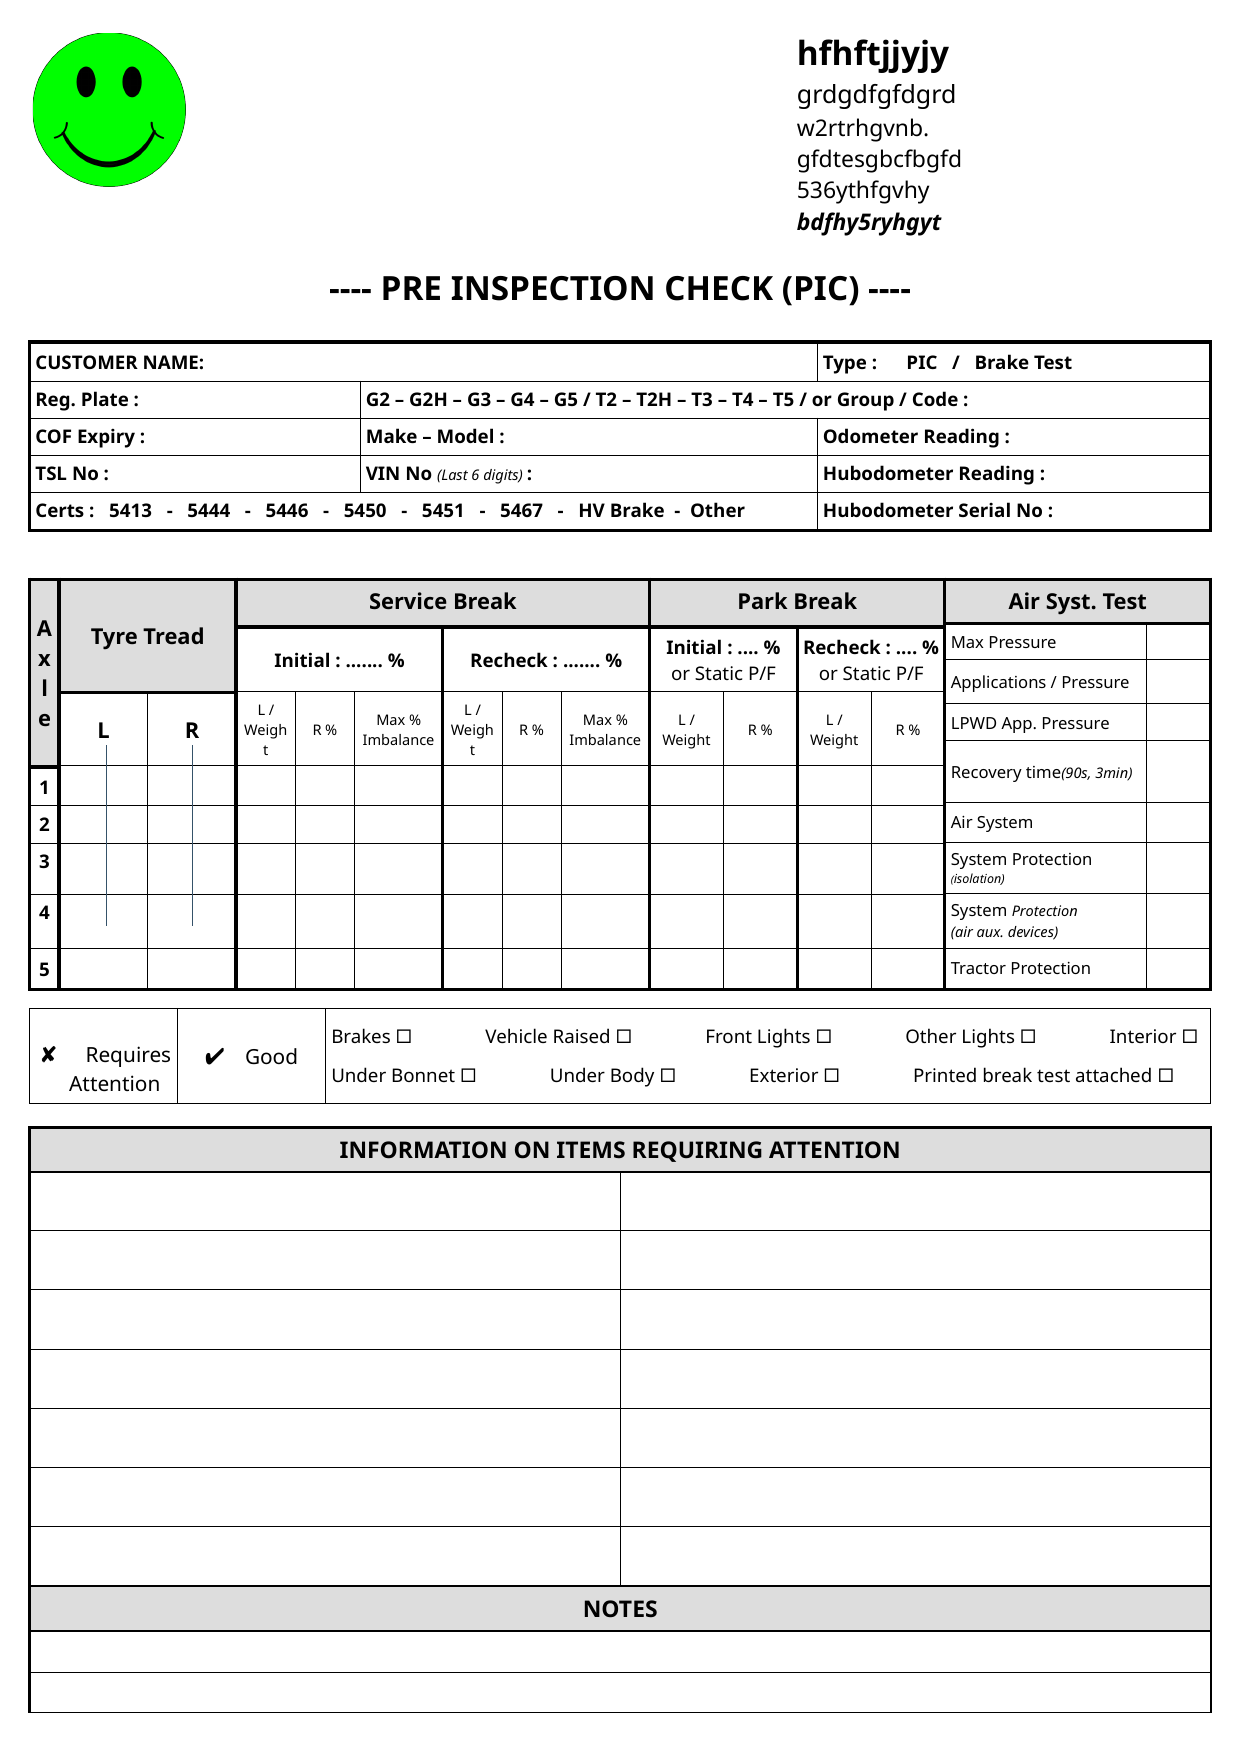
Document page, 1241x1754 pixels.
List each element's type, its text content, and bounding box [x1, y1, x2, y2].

table_cell [238, 806, 295, 842]
table_cell L / Weight [238, 692, 295, 765]
table_cell [148, 949, 234, 988]
table_cell Max % Imbalance [562, 692, 648, 765]
table_cell [651, 806, 723, 842]
text gfdtesgbcfbgfd [186, 143, 1211, 174]
table_cell [355, 766, 441, 805]
table_cell [148, 806, 192, 842]
table_cell [296, 766, 354, 805]
table_cell [31, 1527, 620, 1585]
table_cell [621, 1468, 1210, 1526]
table_cell Applications / Pressure [946, 660, 1146, 702]
table_cell L / Weight [444, 692, 502, 765]
text w2rtrhgvnb. [186, 112, 1211, 143]
table_cell [621, 1290, 1210, 1348]
table_cell [872, 844, 943, 894]
table_cell [355, 806, 441, 842]
table_cell [651, 895, 723, 948]
table_cell [872, 949, 943, 988]
table_cell [651, 766, 723, 805]
table_cell 4 [31, 895, 57, 948]
table_cell [238, 895, 295, 948]
table_cell [61, 895, 147, 948]
table_cell [621, 1409, 1210, 1467]
table_cell [107, 806, 147, 842]
table_cell [296, 949, 354, 988]
table_cell [562, 895, 648, 948]
table_cell [238, 949, 295, 988]
table_cell [724, 895, 796, 948]
table_cell R % [296, 692, 354, 765]
table_cell [799, 895, 871, 948]
table_cell Make – Model : [361, 419, 817, 455]
table_header ✘ Requires Attention [30, 1009, 177, 1103]
table_cell [1147, 704, 1209, 740]
table_cell [355, 949, 441, 988]
table_cell [503, 949, 561, 988]
table_cell Recheck : ....... % [444, 629, 648, 691]
table_cell Certs : 5413 - 5444 - 5446 - 5450 - 5451 - 5467 - HV Brake - Other [31, 493, 817, 529]
table_cell R % [724, 692, 796, 765]
table_cell L / Weight [651, 692, 723, 765]
table_cell Reg. Plate : [31, 382, 360, 418]
table_cell [193, 806, 234, 842]
table_cell [238, 844, 295, 894]
table_cell [1147, 741, 1209, 802]
table_cell [799, 844, 871, 894]
table_cell LPWD App. Pressure [946, 704, 1146, 740]
table_cell 5 [31, 949, 57, 988]
table_cell L [61, 694, 147, 765]
table_header Air Syst. Test [946, 581, 1209, 622]
table_cell [148, 895, 234, 948]
table_header Service Break [238, 581, 648, 625]
table_cell [148, 766, 192, 805]
table_cell R % [503, 692, 561, 765]
table_cell [503, 844, 561, 894]
table_cell Recheck : .... % or Static P/F [799, 629, 943, 691]
table_cell [1147, 894, 1209, 947]
table_cell [724, 766, 796, 805]
table_cell [621, 1527, 1210, 1585]
table_cell [1147, 660, 1209, 702]
table_cell [61, 949, 147, 988]
table_header CUSTOMER NAME: [31, 344, 817, 381]
table_header A x l e [31, 581, 57, 765]
table_cell Max Pressure [946, 625, 1146, 659]
table_cell R % [872, 692, 943, 765]
text hfhftjjyjy [29, 29, 1211, 75]
table_cell [193, 766, 234, 805]
table_cell [1147, 949, 1209, 988]
table_cell [31, 1290, 620, 1348]
table_header INFORMATION ON ITEMS REQUIRING ATTENTION [31, 1129, 1210, 1171]
table_cell [31, 1409, 620, 1467]
table_cell [296, 895, 354, 948]
table_cell [238, 766, 295, 805]
table_cell [355, 844, 441, 894]
text bdfhy5ryhgyt [29, 206, 1211, 237]
table_cell [621, 1231, 1210, 1289]
table_cell [31, 1173, 620, 1230]
table_cell [444, 949, 502, 988]
table_cell [61, 806, 106, 842]
table_cell [799, 949, 871, 988]
table_cell [872, 895, 943, 948]
table_cell Max % Imbalance [355, 692, 441, 765]
table_cell [61, 844, 106, 894]
table_cell 2 [31, 806, 57, 842]
table_cell [562, 806, 648, 842]
table_cell [355, 895, 441, 948]
table_cell VIN No (Last 6 digits) : [361, 456, 817, 492]
table_cell Hubodometer Reading : [818, 456, 1209, 492]
table_cell Hubodometer Serial No : [818, 493, 1209, 529]
table_cell 1 [31, 769, 57, 805]
table_cell [799, 766, 871, 805]
table_cell G2 – G2H – G3 – G4 – G5 / T2 – T2H – T3 – T4 – T5 / or Group / Code : [361, 382, 1209, 418]
table_cell [31, 1350, 620, 1407]
table_cell [148, 844, 192, 894]
table_cell [107, 844, 147, 894]
table_header Tyre Tread [61, 581, 234, 691]
table_cell [1147, 803, 1209, 842]
table_cell [724, 806, 796, 842]
table_cell [1147, 625, 1209, 659]
table_cell [444, 766, 502, 805]
table_cell [651, 949, 723, 988]
table_cell 3 [31, 844, 57, 894]
table_header Brakes  Vehicle Raised  Front Lights  Other Lights  Interior  Under Bonnet  Under Body  Exterior  Printed break test attached  [326, 1009, 1210, 1103]
table_header ✔ Good [178, 1009, 325, 1103]
table_cell [296, 844, 354, 894]
table_cell [503, 806, 561, 842]
table_cell Air System [946, 803, 1146, 842]
table_cell [724, 844, 796, 894]
table_cell [1147, 843, 1209, 893]
table_cell NOTES [31, 1587, 1210, 1630]
table_cell [621, 1350, 1210, 1407]
table_header Park Break [651, 581, 943, 625]
table_cell [651, 844, 723, 894]
table_cell [799, 806, 871, 842]
table_cell R [148, 694, 234, 765]
table_cell [444, 895, 502, 948]
table_cell [503, 895, 561, 948]
table_cell [562, 844, 648, 894]
table_cell Odometer Reading : [818, 419, 1209, 455]
table_cell [724, 949, 796, 988]
picture [32, 33, 186, 187]
table_cell [296, 806, 354, 842]
table_cell [31, 1231, 620, 1289]
table_cell Recovery time(90s, 3min) [946, 741, 1146, 802]
table_cell Tractor Protection [946, 949, 1146, 988]
table_cell [31, 1468, 620, 1526]
table_header Type : PIC / Brake Test [818, 344, 1209, 381]
table_cell Initial : .... % or Static P/F [651, 629, 796, 691]
table_cell COF Expiry : [31, 419, 360, 455]
table_cell [193, 844, 234, 894]
table_cell System Protection (isolation) [946, 843, 1146, 893]
table_cell L / Weight [799, 692, 871, 765]
table_cell [61, 766, 106, 805]
table_cell Initial : ....... % [238, 629, 441, 691]
text ---- PRE INSPECTION CHECK (PIC) ---- [29, 265, 1211, 311]
table_cell [31, 1632, 1210, 1671]
text grdgdfgfdgrd [186, 75, 1211, 112]
table_cell [107, 766, 147, 805]
table_cell [444, 844, 502, 894]
text 536ythfgvhy [29, 174, 1211, 206]
table_cell [562, 949, 648, 988]
table_cell [562, 766, 648, 805]
table_cell [503, 766, 561, 805]
table_cell TSL No : [31, 456, 360, 492]
table_cell [31, 1673, 1210, 1712]
table_cell [621, 1173, 1210, 1230]
table_cell System Protection (air aux. devices) [946, 894, 1146, 947]
table_cell [444, 806, 502, 842]
table_cell [872, 806, 943, 842]
table_cell [872, 766, 943, 805]
